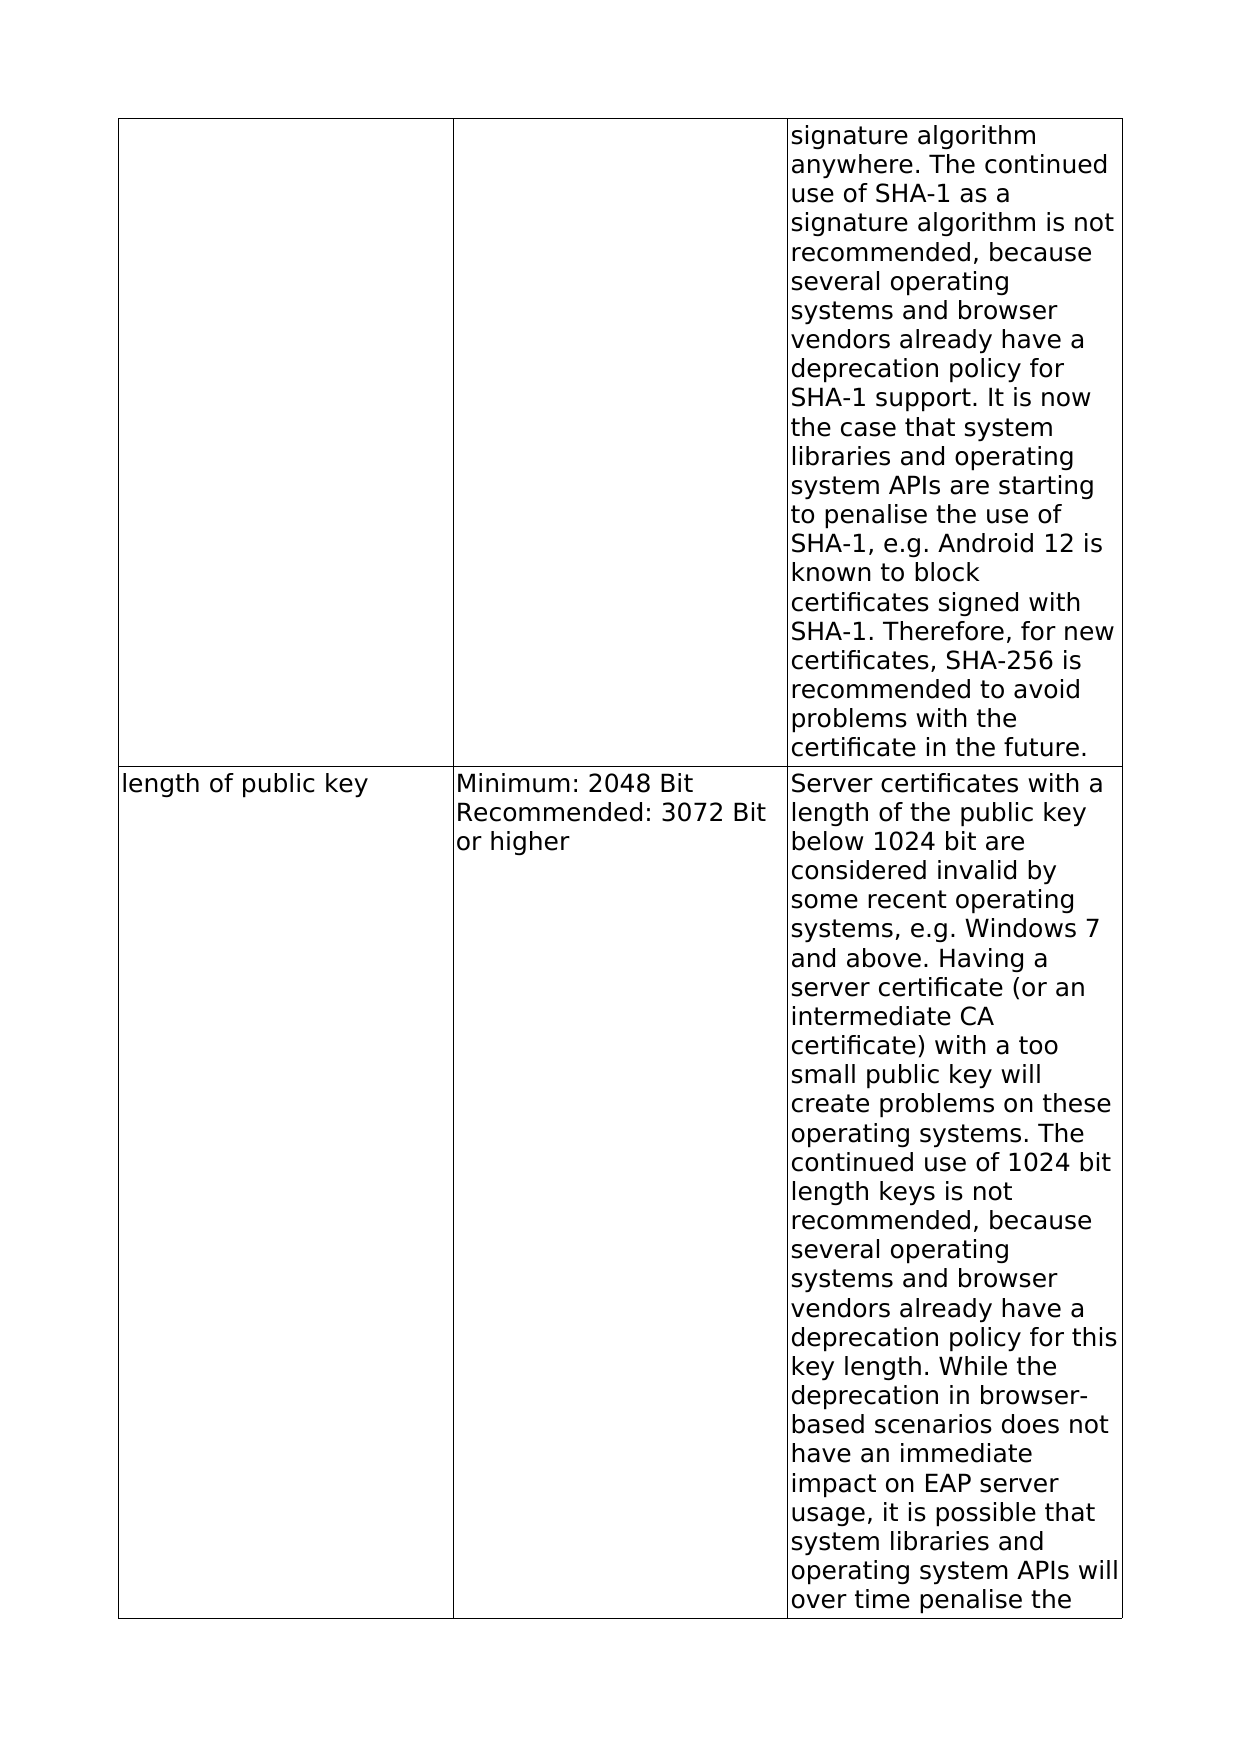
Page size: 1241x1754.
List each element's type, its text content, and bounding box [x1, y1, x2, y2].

table_cell signature algorithm anywhere. The continued use of SHA-1 as a signature algorithm is not recommended, because several operating systems and browser vendors already have a deprecation policy for SHA-1 support. It is now the case that system libraries and operating system APIs are starting to penalise the use of SHA-1, e.g. Android 12 is known to block certificates signed with SHA-1. Therefore, for new certificates, SHA-256 is recommended to avoid problems with the certificate in the future. [788, 119, 1122, 766]
table_cell length of public key [119, 767, 453, 1617]
table_cell Minimum: 2048 Bit Recommended: 3072 Bit or higher [454, 767, 787, 1617]
table_cell [119, 119, 453, 766]
table_cell Server certificates with a length of the public key below 1024 bit are considered invalid by some recent operating systems, e.g. Windows 7 and above. Having a server certificate (or an intermediate CA certificate) with a too small public key will create problems on these operating systems. The continued use of 1024 bit length keys is not recommended, because several operating systems and browser vendors already have a deprecation policy for this key length. While the deprecation in browser-based scenarios does not have an immediate impact on EAP server usage, it is possible that system libraries and operating system APIs will over time penalise the [788, 767, 1122, 1617]
table_cell [454, 119, 787, 766]
